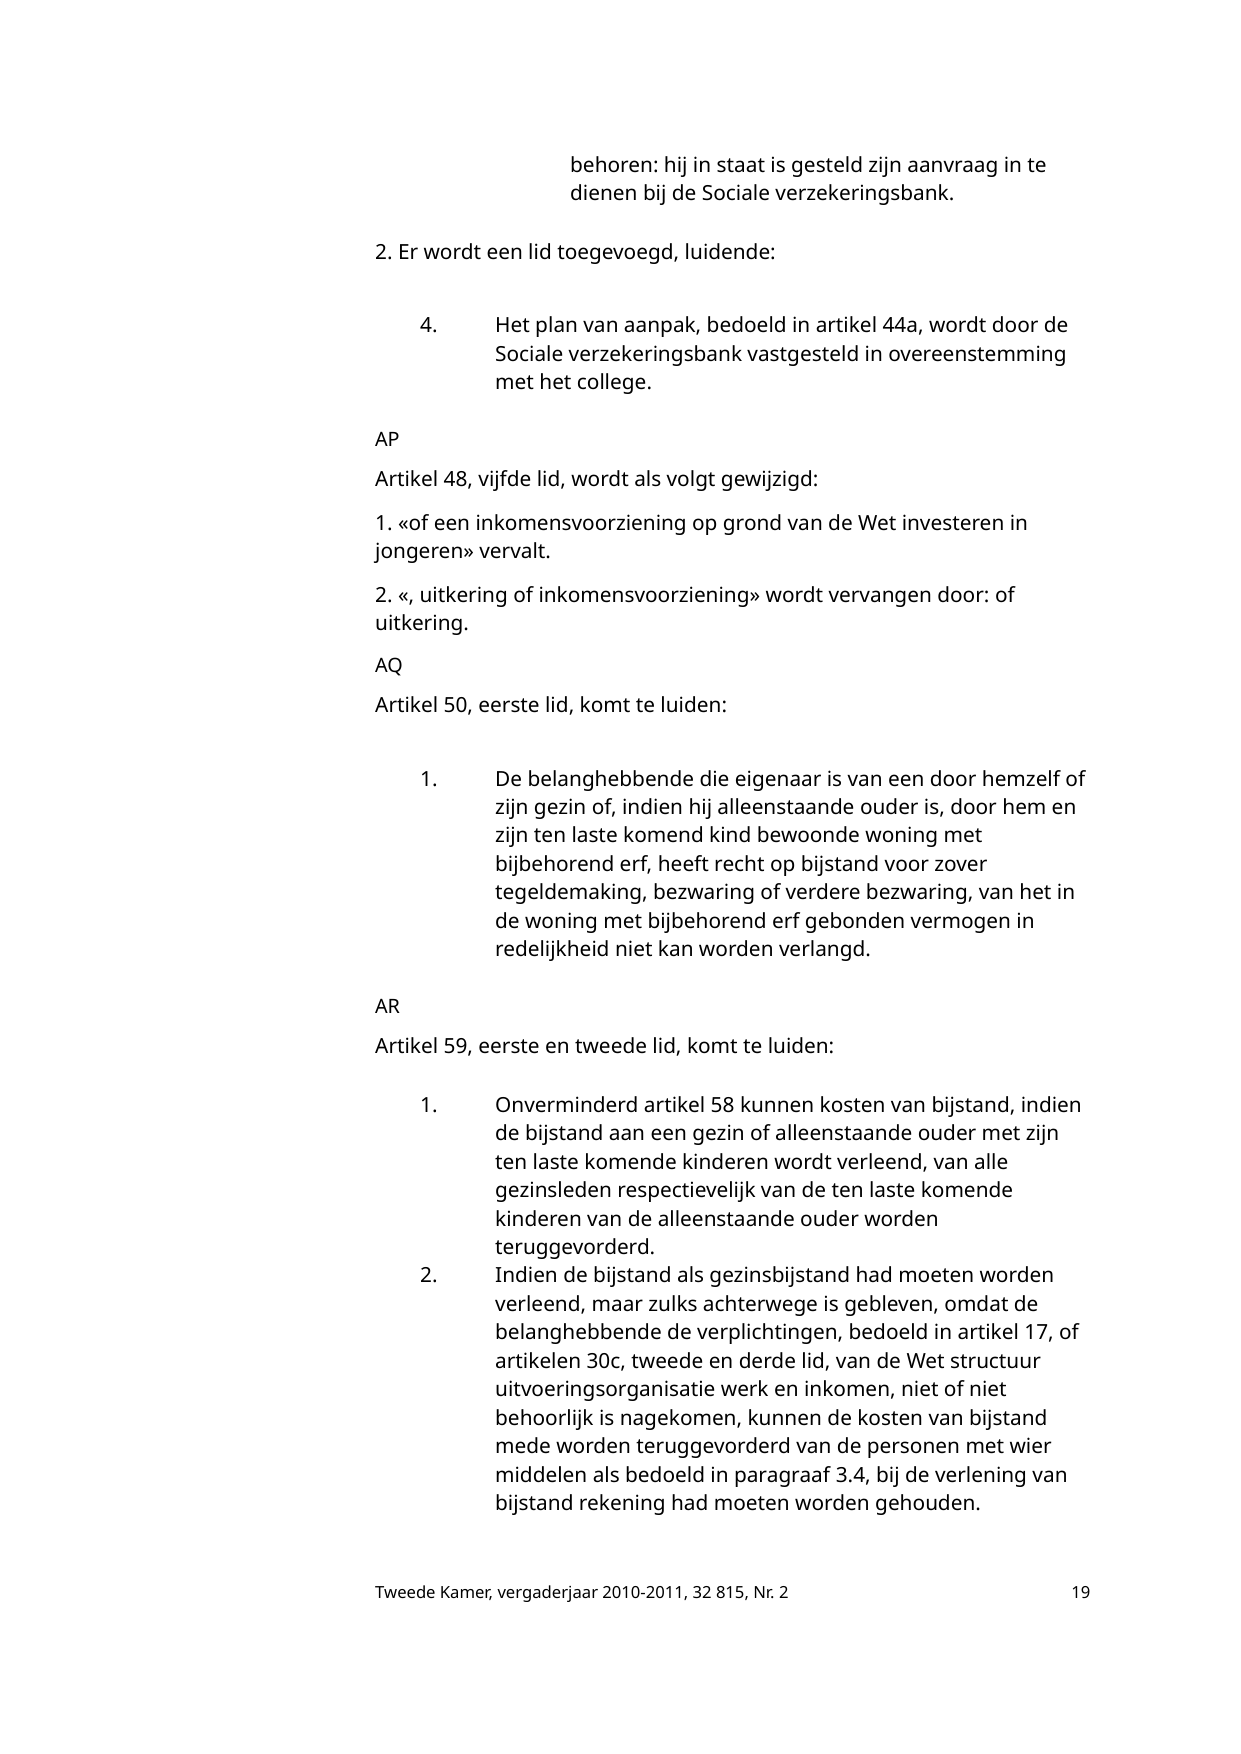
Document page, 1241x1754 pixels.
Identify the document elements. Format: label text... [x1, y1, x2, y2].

text 1. «of een inkomensvoorziening op grond van de Wet investeren in jongeren» vervalt. [375, 508, 1090, 565]
text 2. Er wordt een lid toegevoegd, luidende: [375, 237, 1090, 265]
list De belanghebbende die eigenaar is van een door hemzelf of zijn gezin of, indien hij alleenstaande ouder is, door hem en zijn ten laste komend kind bewoonde woning met bijbehorend erf, heeft recht op bijstand voor zover tegeldemaking, bezwaring of verdere bezwaring, van het in de woning met bijbehorend erf gebonden vermogen in redelijkheid niet kan worden verlangd. [420, 764, 1090, 963]
list Indien de bijstand als gezinsbijstand had moeten worden verleend, maar zulks achterwege is gebleven, omdat de belanghebbende de verplichtingen, bedoeld in artikel 17, of artikelen 30c, tweede en derde lid, van de Wet structuur uitvoeringsorganisatie werk en inkomen, niet of niet behoorlijk is nagekomen, kunnen de kosten van bijstand mede worden teruggevorderd van de personen met wier middelen als bedoeld in paragraaf 3.4, bij de verlening van bijstand rekening had moeten worden gehouden. [420, 1261, 1090, 1517]
text Artikel 48, vijfde lid, wordt als volgt gewijzigd: [375, 464, 1090, 493]
text Artikel 50, eerste lid, komt te luiden: [375, 690, 1090, 719]
list behoren: hij in staat is gesteld zijn aanvraag in te dienen bij de Sociale verzekeringsbank. [495, 150, 1090, 207]
text AQ [375, 652, 1090, 678]
text AP [375, 426, 1090, 453]
text 2. «, uitkering of inkomensvoorziening» wordt vervangen door: of uitkering. [375, 580, 1090, 637]
text AR [375, 993, 1090, 1020]
text Artikel 59, eerste en tweede lid, komt te luiden: [375, 1032, 1090, 1060]
list Het plan van aanpak, bedoeld in artikel 44a, wordt door de Sociale verzekeringsbank vastgesteld in overeenstemming met het college. [420, 310, 1090, 396]
list Onverminderd artikel 58 kunnen kosten van bijstand, indien de bijstand aan een gezin of alleenstaande ouder met zijn ten laste komende kinderen wordt verleend, van alle gezinsleden respectievelijk van de ten laste komende kinderen van de alleenstaande ouder worden teruggevorderd. [420, 1090, 1090, 1261]
